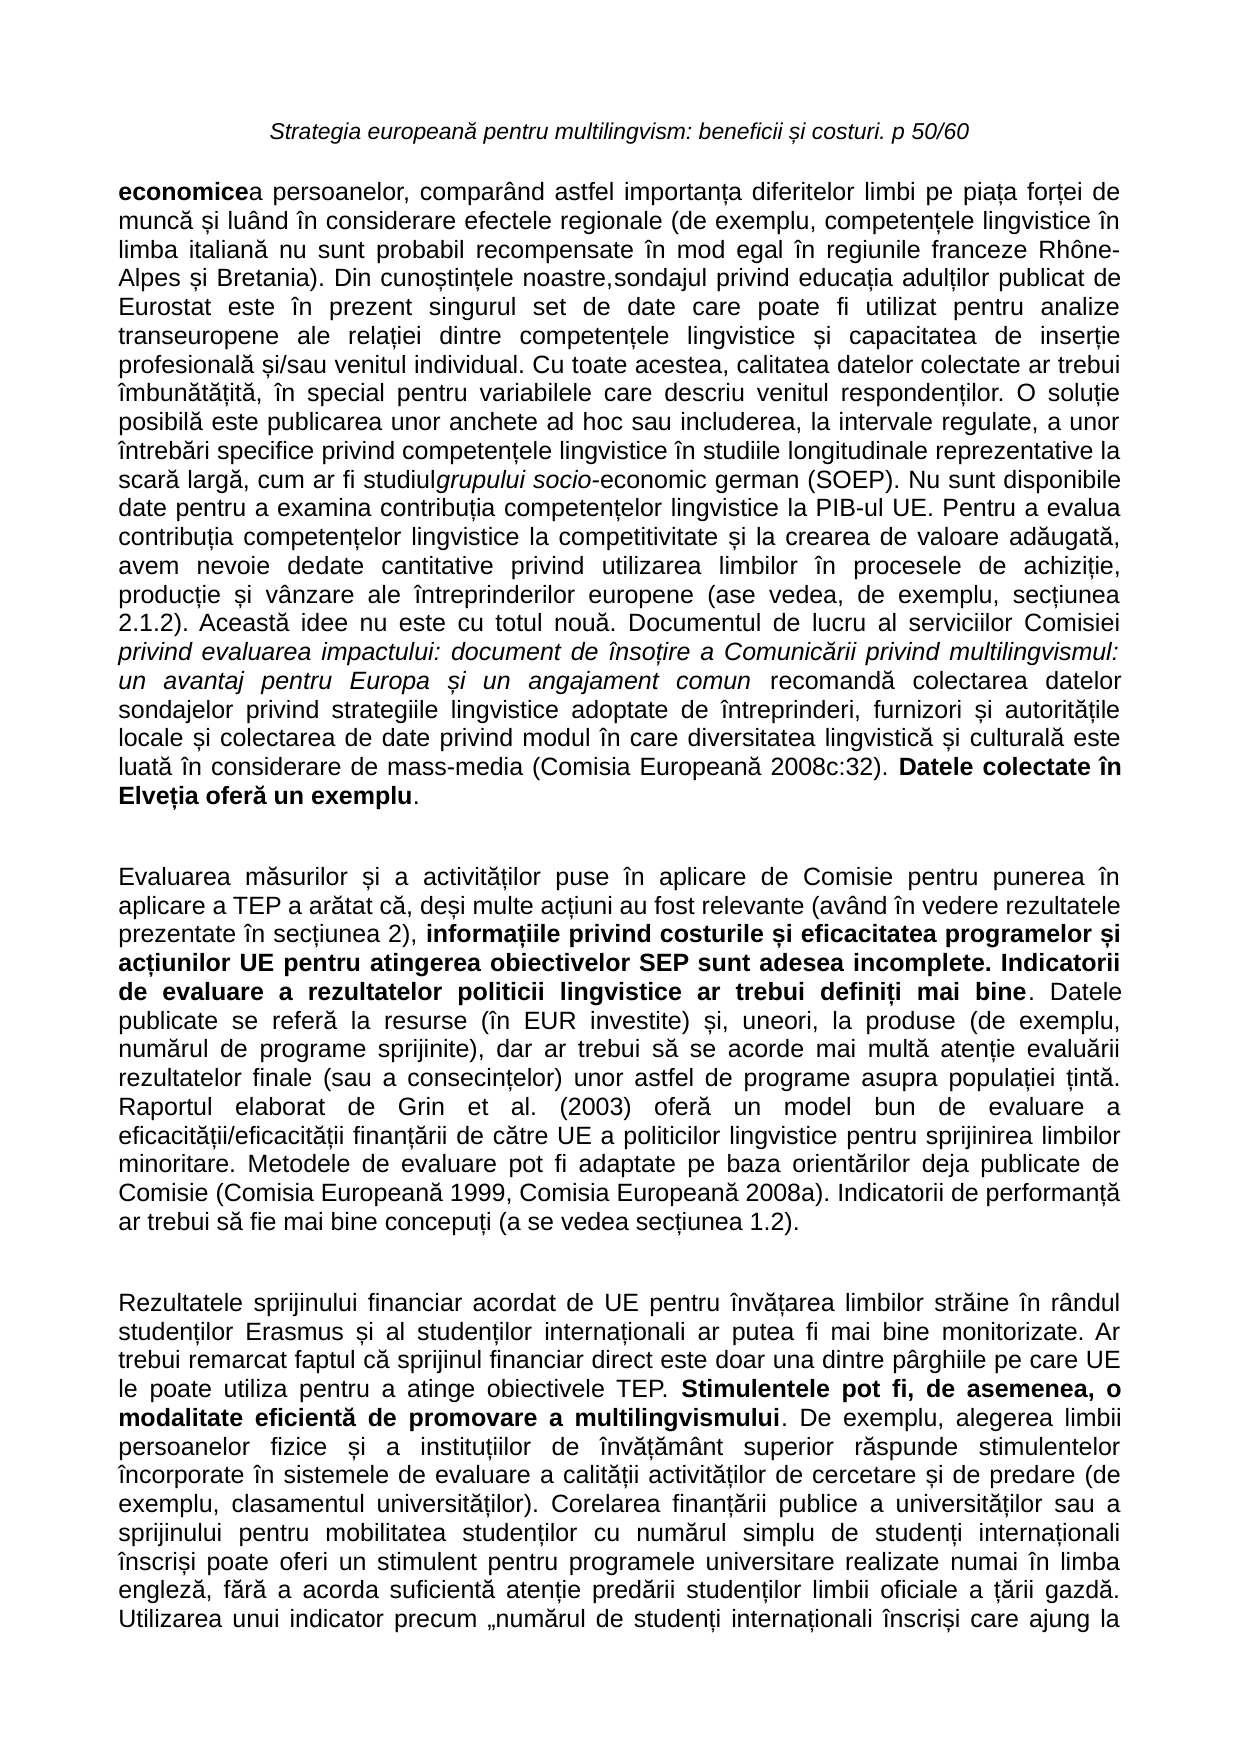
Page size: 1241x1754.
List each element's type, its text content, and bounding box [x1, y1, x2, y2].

text Rezultatele sprijinului financiar acordat de UE pentru învățarea limbilor străine în rândul studenților Erasmus și al studenților internaționali ar putea fi mai bine monitorizate. Ar trebui remarcat faptul că sprijinul financiar direct este doar una dintre pârghiile pe care UE le poate utiliza pentru a atinge obiectivele TEP. Stimulentele pot fi, de asemenea, o modalitate eficientă de promovare a multilingvismului. De exemplu, alegerea limbii persoanelor fizice și a instituțiilor de învățământ superior răspunde stimulentelor încorporate în sistemele de evaluare a calității activităților de cercetare și de predare (de exemplu, clasamentul universităților). Corelarea finanțării publice a universităților sau a sprijinului pentru mobilitatea studenților cu numărul simplu de studenți internaționali înscriși poate oferi un stimulent pentru programele universitare realizate numai în limba engleză, fără a acorda suficientă atenție predării studenților limbii oficiale a țării gazdă. Utilizarea unui indicator precum „numărul de studenți internaționali înscriși care ajung la [118, 1288, 1122, 1633]
text Evaluarea măsurilor și a activităților puse în aplicare de Comisie pentru punerea în aplicare a TEP a arătat că, deși multe acțiuni au fost relevante (având în vedere rezultatele prezentate în secțiunea 2), informațiile privind costurile și eficacitatea programelor și acțiunilor UE pentru atingerea obiectivelor SEP sunt adesea incomplete. Indicatorii de evaluare a rezultatelor politicii lingvistice ar trebui definiți mai bine. Datele publicate se referă la resurse (în EUR investite) și, uneori, la produse (de exemplu, numărul de programe sprijinite), dar ar trebui să se acorde mai multă atenție evaluării rezultatelor finale (sau a consecințelor) unor astfel de programe asupra populației țintă. Raportul elaborat de Grin et al. (2003) oferă un model bun de evaluare a eficacității/eficacității finanțării de către UE a politicilor lingvistice pentru sprijinirea limbilor minoritare. Metodele de evaluare pot fi adaptate pe baza orientărilor deja publicate de Comisie (Comisia Europeană 1999, Comisia Europeană 2008a). Indicatorii de performanță ar trebui să fie mai bine concepuți (a se vedea secțiunea 1.2). [118, 862, 1122, 1236]
text economicea persoanelor, comparând astfel importanța diferitelor limbi pe piața forței de muncă și luând în considerare efectele regionale (de exemplu, competențele lingvistice în limba italiană nu sunt probabil recompensate în mod egal în regiunile franceze Rhône-Alpes și Bretania). Din cunoștințele noastre,sondajul privind educația adulților publicat de Eurostat este în prezent singurul set de date care poate fi utilizat pentru analize transeuropene ale relației dintre competențele lingvistice și capacitatea de inserție profesională și/sau venitul individual. Cu toate acestea, calitatea datelor colectate ar trebui îmbunătățită, în special pentru variabilele care descriu venitul respondenților. O soluție posibilă este publicarea unor anchete ad hoc sau includerea, la intervale regulate, a unor întrebări specifice privind competențele lingvistice în studiile longitudinale reprezentative la scară largă, cum ar fi studiulgrupului socio-economic german (SOEP). Nu sunt disponibile date pentru a examina contribuția competențelor lingvistice la PIB-ul UE. Pentru a evalua contribuția competențelor lingvistice la competitivitate și la crearea de valoare adăugată, avem nevoie dedate cantitative privind utilizarea limbilor în procesele de achiziție, producție și vânzare ale întreprinderilor europene (ase vedea, de exemplu, secțiunea 2.1.2). Această idee nu este cu totul nouă. Documentul de lucru al serviciilor Comisiei privind evaluarea impactului: document de însoțire a Comunicării privind multilingvismul: un avantaj pentru Europa și un angajament comun recomandă colectarea datelor sondajelor privind strategiile lingvistice adoptate de întreprinderi, furnizori și autoritățile locale și colectarea de date privind modul în care diversitatea lingvistică și culturală este luată în considerare de mass-media (Comisia Europeană 2008c:32). Datele colectate în Elveția oferă un exemplu. [118, 177, 1122, 809]
